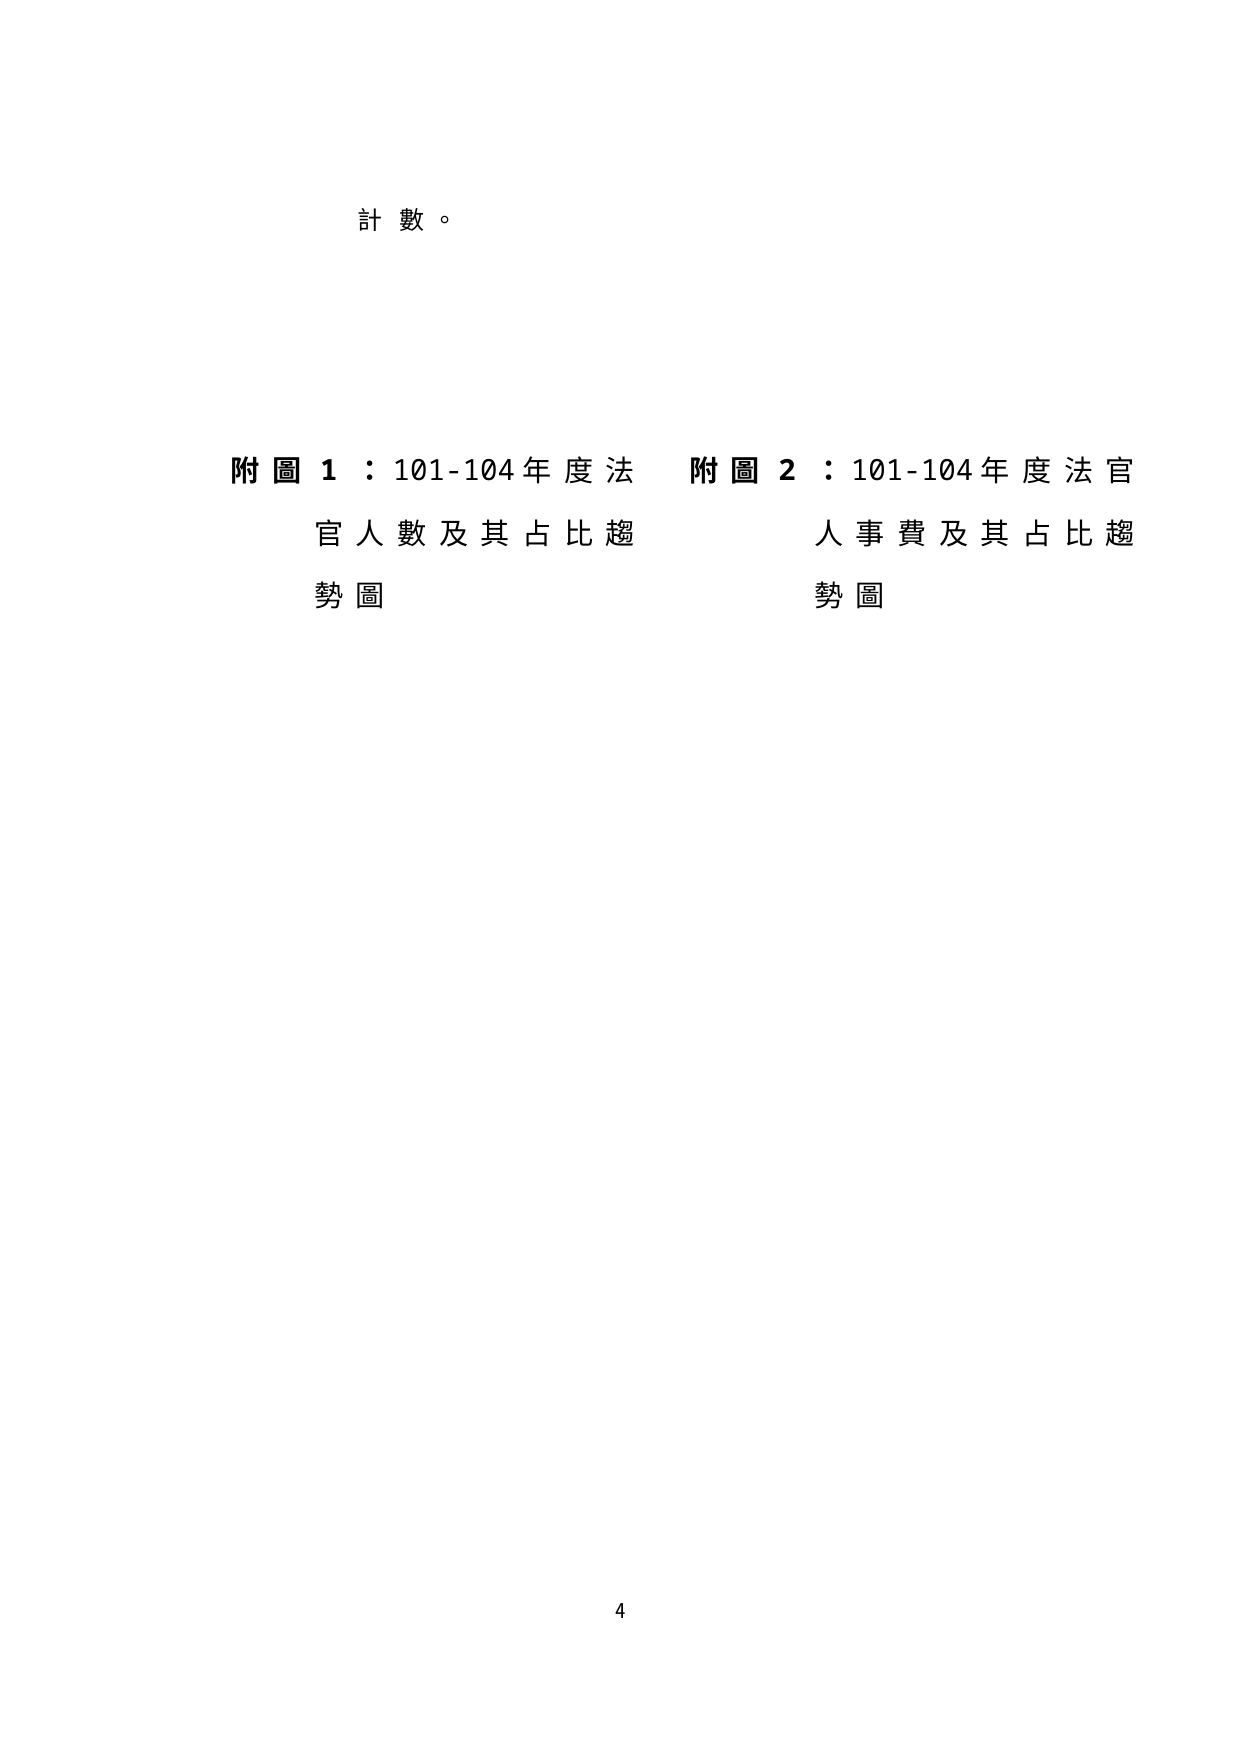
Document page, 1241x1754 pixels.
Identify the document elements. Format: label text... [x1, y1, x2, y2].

table_header 附圖1：101-104年度法官人數及其占比趨勢圖 [179, 427, 659, 1115]
table_header 附圖2：101-104年度法官人事費及其占比趨勢圖 [659, 427, 1154, 1115]
text 計數。 [318, 177, 1058, 240]
